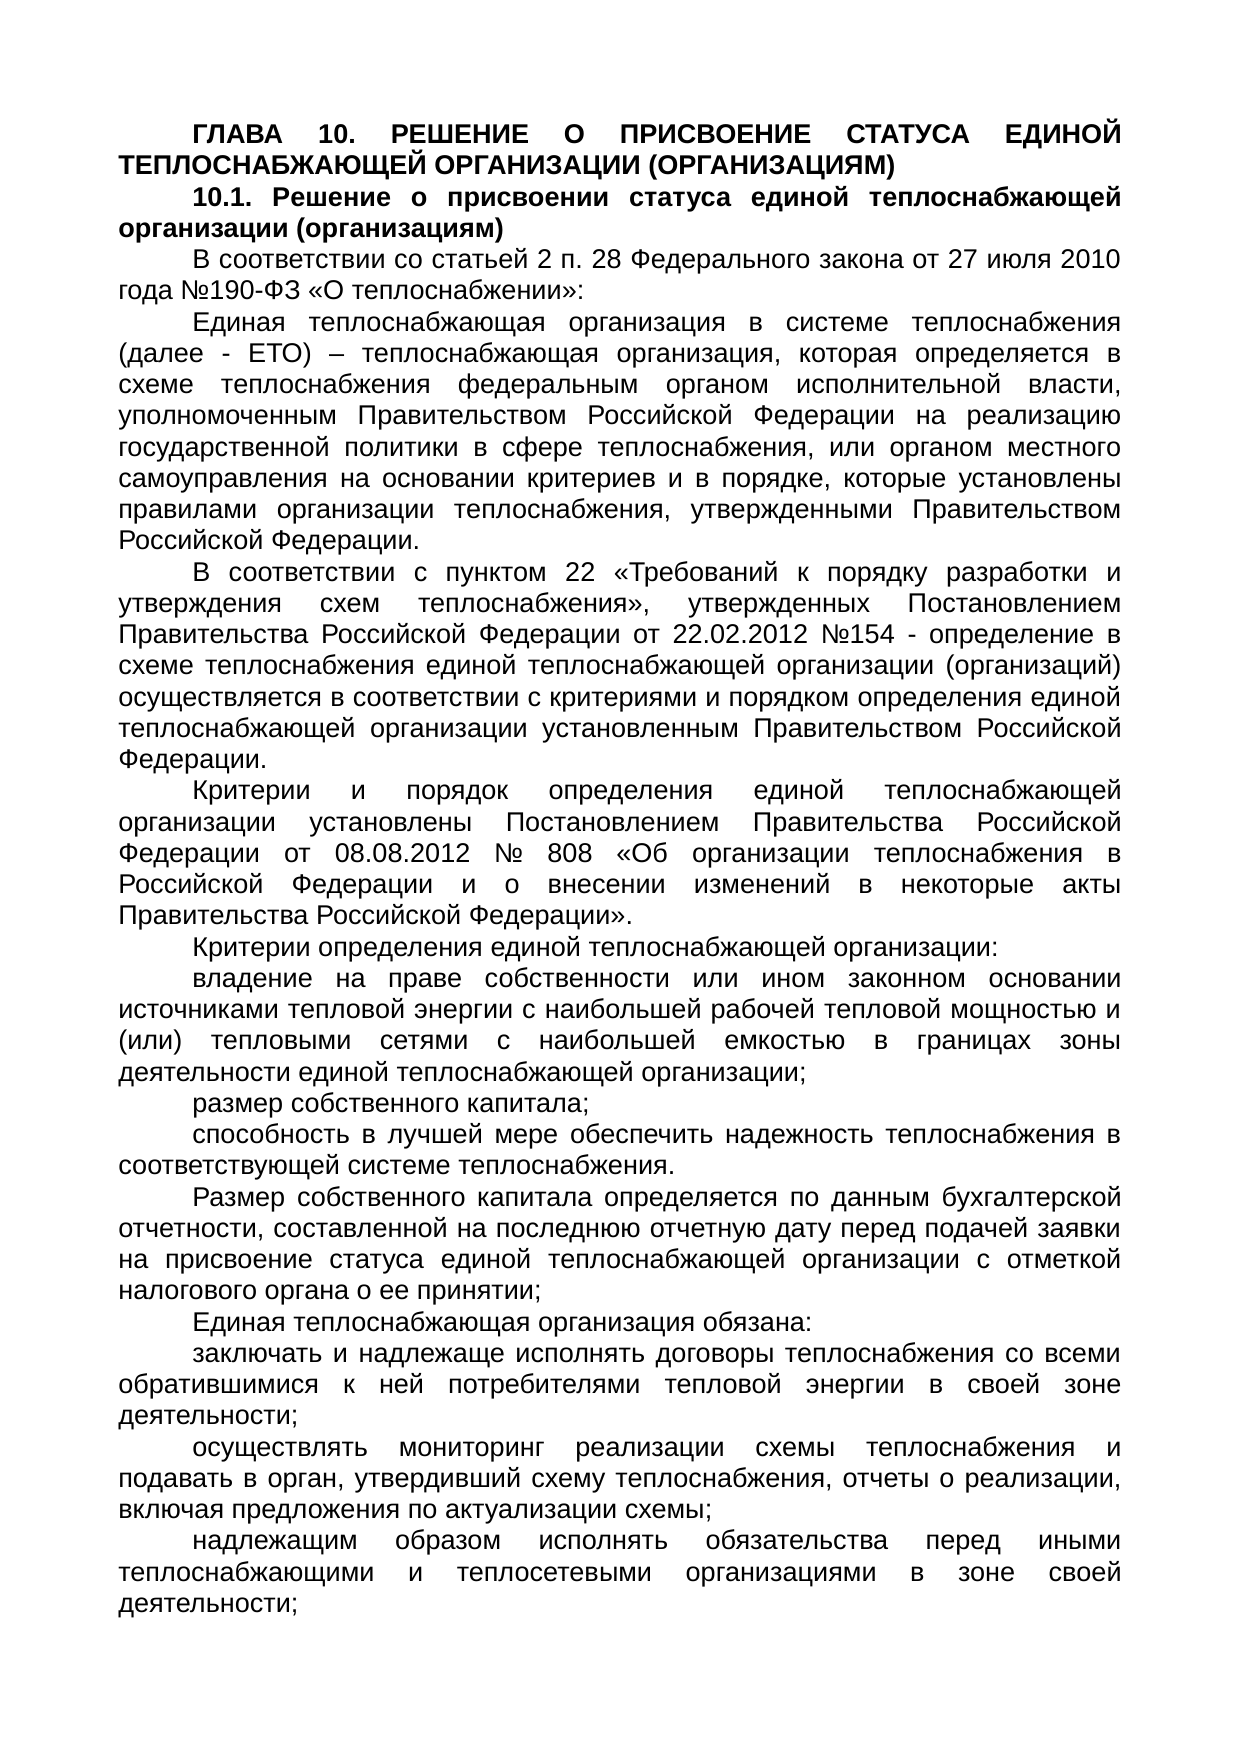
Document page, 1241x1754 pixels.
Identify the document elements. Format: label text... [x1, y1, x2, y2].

list размер собственного капитала; [118, 1087, 1122, 1118]
subtitle ГЛАВА 10. РЕШЕНИЕ О ПРИСВОЕНИЕ СТАТУСА ЕДИНОЙ ТЕПЛОСНАБЖАЮЩЕЙ ОРГАНИЗАЦИИ (ОРГАНИЗАЦИЯМ) [118, 118, 1122, 181]
list способность в лучшей мере обеспечить надежность теплоснабжения в соответствующей системе теплоснабжения. [118, 1118, 1122, 1181]
text Единая теплоснабжающая организация обязана: [118, 1306, 1122, 1337]
text Критерии определения единой теплоснабжающей организации: [118, 931, 1122, 962]
subtitle 10.1. Решение о присвоении статуса единой теплоснабжающей организации (организациям) [118, 181, 1122, 243]
list осуществлять мониторинг реализации схемы теплоснабжения и подавать в орган, утвердивший схему теплоснабжения, отчеты о реализации, включая предложения по актуализации схемы; [118, 1431, 1122, 1524]
list надлежащим образом исполнять обязательства перед иными теплоснабжающими и теплосетевыми организациями в зоне своей деятельности; [118, 1524, 1122, 1618]
list заключать и надлежаще исполнять договоры теплоснабжения со всеми обратившимися к ней потребителями тепловой энергии в своей зоне деятельности; [118, 1337, 1122, 1431]
text В соответствии с пунктом 22 «Требований к порядку разработки и утверждения схем теплоснабжения», утвержденных Постановлением Правительства Российской Федерации от 22.02.2012 №154 - определение в схеме теплоснабжения единой теплоснабжающей организации (организаций) осуществляется в соответствии с критериями и порядком определения единой теплоснабжающей организации установленным Правительством Российской Федерации. [118, 556, 1122, 774]
text Размер собственного капитала определяется по данным бухгалтерской отчетности, составленной на последнюю отчетную дату перед подачей заявки на присвоение статуса единой теплоснабжающей организации с отметкой налогового органа о ее принятии; [118, 1181, 1122, 1306]
text Единая теплоснабжающая организация в системе теплоснабжения (далее - ЕТО) – теплоснабжающая организация, которая определяется в схеме теплоснабжения федеральным органом исполнительной власти, уполномоченным Правительством Российской Федерации на реализацию государственной политики в сфере теплоснабжения, или органом местного самоуправления на основании критериев и в порядке, которые установлены правилами организации теплоснабжения, утвержденными Правительством Российской Федерации. [118, 306, 1122, 556]
text В соответствии со статьей 2 п. 28 Федерального закона от 27 июля 2010 года №190-ФЗ «О теплоснабжении»: [118, 243, 1122, 306]
text Критерии и порядок определения единой теплоснабжающей организации установлены Постановлением Правительства Российской Федерации от 08.08.2012 № 808 «Об организации теплоснабжения в Российской Федерации и о внесении изменений в некоторые акты Правительства Российской Федерации». [118, 774, 1122, 931]
list владение на праве собственности или ином законном основании источниками тепловой энергии с наибольшей рабочей тепловой мощностью и (или) тепловыми сетями с наибольшей емкостью в границах зоны деятельности единой теплоснабжающей организации; [118, 962, 1122, 1087]
